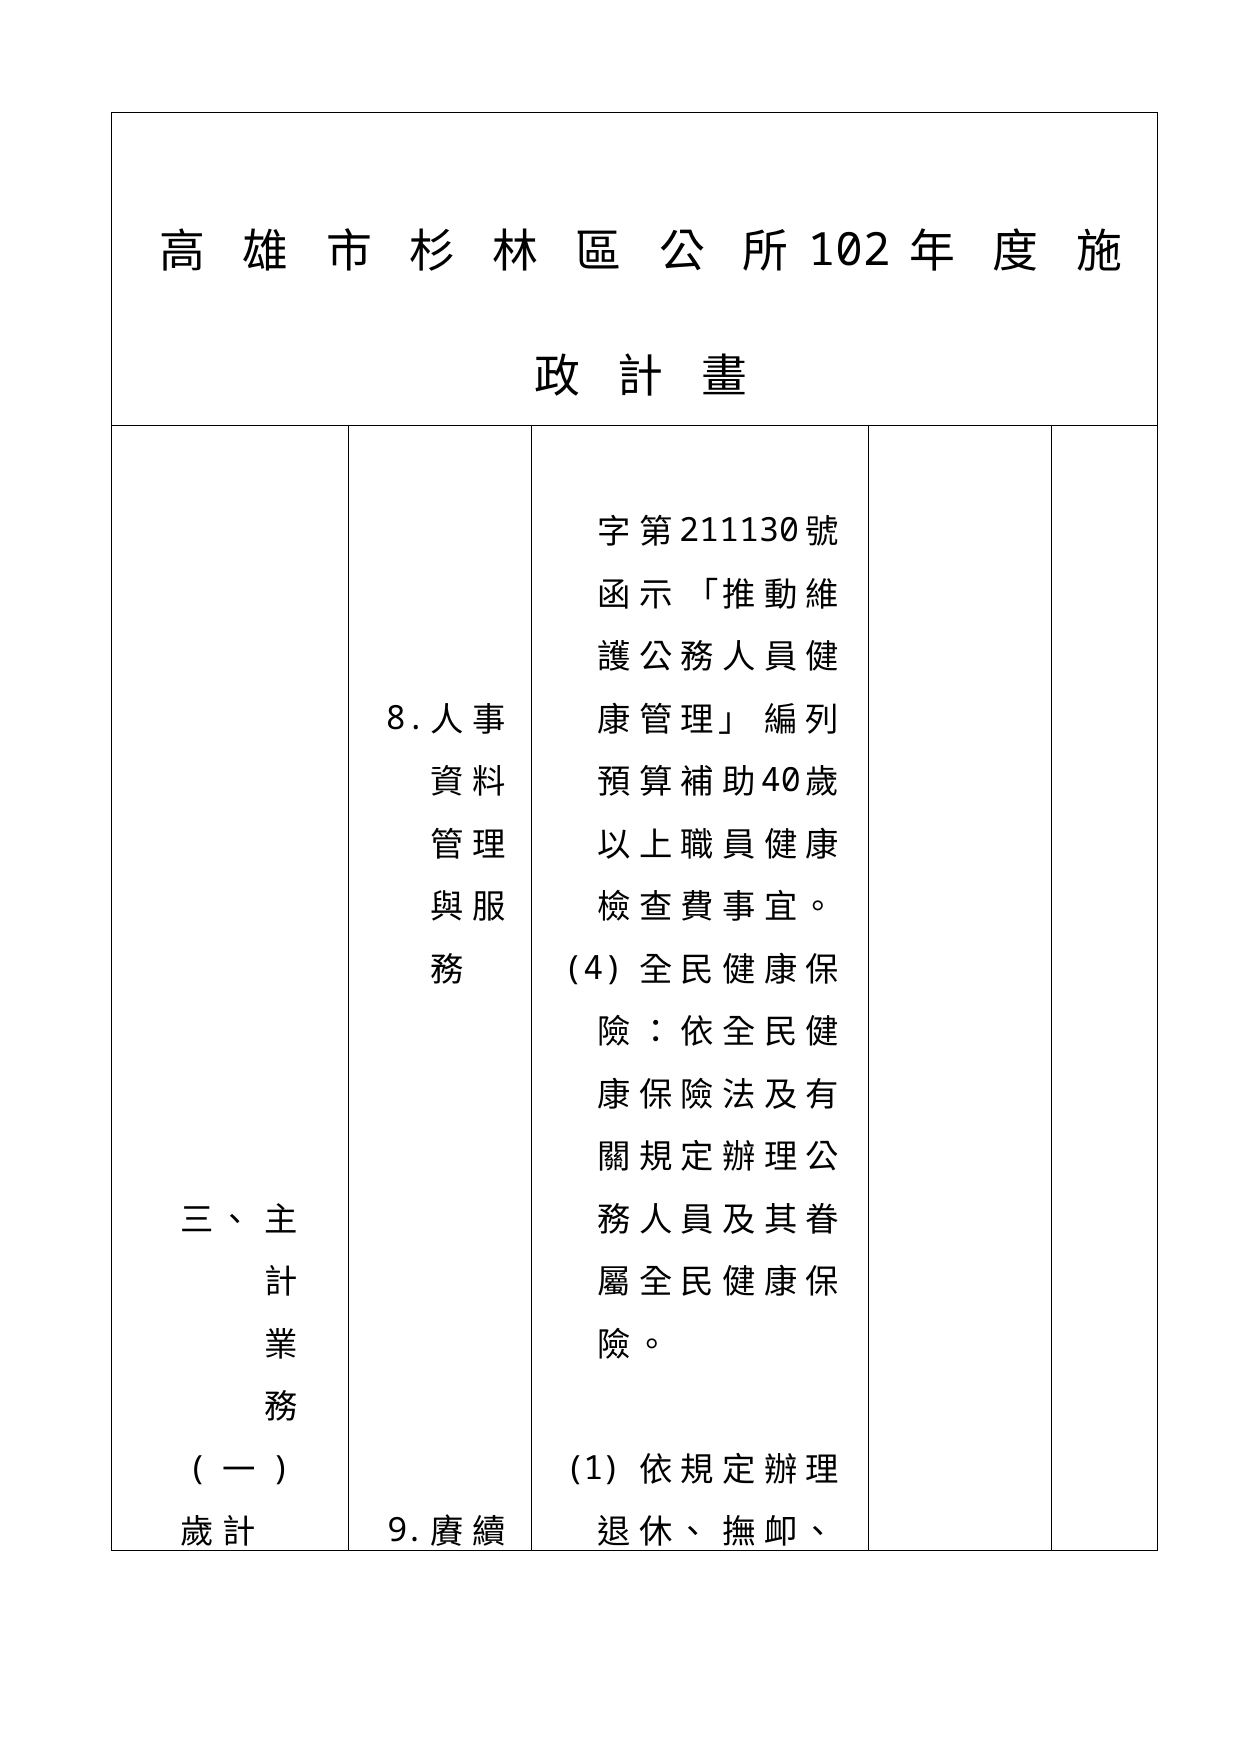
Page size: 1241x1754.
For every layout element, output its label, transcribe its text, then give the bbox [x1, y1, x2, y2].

table_header 高雄市杉林區公所102年度施政計畫 [112, 113, 1157, 425]
table_cell (1)蒐集輿論反映資料，專人慎重處理，以達行政效率。 (2)機密案件依照規定辦理，以確保文書作業安全。 切實依照「高雄市政府文書處理實施要點」及有關法令規定，辦理公文收發、繕校工作。 依照「印信條例」及有關法令規定管理與使用印信。 設置專人，依照「高雄市政府文書處理實施要點」及有關法令規定辦理，使文卷案案可稽，並加強作業效率，提昇管理與應用功能。 (1)財產增減、移動登帳報告登記。 (2)財產增減月報、半年報、報廢表之編擬年統計表並定期(不定期)盤點清查。 （3）「市有財產管理系統」線上作業。 充實辦公廳設備，維護公共安全及營造優質洽公環境品質。 汰換及增購資訊硬、軟體設備，提升本所網路品質及資通安全。 (1)財產撥入接收捐送及購置之處理。 (2)財產之購置及營造請購單證簽辦與核定。 (3)財產之採購依據政府採購法規定辦理。 (4)採購驗收完畢後，採購單位將財產增加單、發票及有關文件，送會計單位查核確認後為財產產籍之登記。 (1)房地產等不動產權登記。 (2)辦理一般產權責任簽證。 (3)房地產租借事項。 (4)一般財產租借事項。 (5)租借爭執處理。 (1)財產損毀及遺失之調查理賠事項。 (2)財產保護及修繕事項。 (3)擬定消防防護計畫書，依規定進行消防編組，定期進行消防演練，期能落實火災、地震等災害預防。消防設備及飲水設備安全檢測。 (4)財產稅費及防護保險之處理。 (1)財產之報損、報毀或撥出之核定。 (2)辦理動產變賣標售事項。 (3)財產各項報表編報。 (1)車輛購置、贈與、移撥及報廢。 (2)車輛登記檢驗領照納稅事宜。 (3)車輛之保險事項。 (4)車輛之調派。 (5)油料與材料、工具報銷。 (6)車輛耗油量月報表之編造。 (7)車輛肇事之處理。 (1)車輛檢修報告及經費報銷。 (2)未合保養及修理事項之處理。 （1）依工友管理規定。 （2）依高雄市政府事務勞力替代措施推動方案及相關規定辦理。 (1)單位及人員清潔檢查工作。 (2)辦公處所佈置及調整建議。 (3)配合清除髒亂有關推行衛生清潔檢查工作。 (4)辦公廳內外環境之美化。 (5)辦公廳搬遷、計劃、進度、合約簽訂。 將拍賣案予以公告並及時依限將處理情形函復法院。 (1)編製年度物品購置概算。 (2)成躉採購之物品核定。 (3)辦理有關事務物品之採購。 (4)事務機械器具之保管養護。 (5)運動器材之保管養護。 (1)物品驗收後之處理。 (2)非消耗性物品之借用登帳。 (1)報廢物品之處理。 (2)物品收支月報。 (3)物品收支登帳。 (1)依據政府採購法規定辦理招標公告。 (2)開標結果之簽報。 每半年填報半年報表，每年填寫年報表送財政局備查。 現金(支票)出納保管，經常與各課室密切維繫協調，依法執行，收支隨時登記，數字力求正確無誤確實。 (1)協助各課室提出研究發展計畫以助益區政革新。 (2)依照研究單位或個人所提研究計畫呈報市府敘獎。 (1)切實執行稽催工作，掌握公文處理流程。 (2)加強實施本所訂定之「人民陳請案件作業流程處理期限」，以提高時效。 (1)上級交辦及重要業務列入追蹤管理。 (2)有關業務之協調與連繫。 (1)研擬下年度施政計畫先期作業，函報民政局審核後報府審議。 (2)擬訂下年度施政計畫草案報府審查並轉送市議會核備。 (1)賡續本所辦理為民服務平時考核工作。 (2)繼續實施「表揚績優地方人士實施要點」鼓勵提倡熱心公益者。 (3)與人民有關業務做到單一窗口櫃台化，達到一貫作業要求。 (4)規劃辦理以電話及通訊處理申請案件及簡化各項申請書表及其流程，以達到便民目的。 (5)舉辦為民服務工作人員講習及分組研討以提高素質。 (6)提供民眾便捷的各種意見反映管道。 (7)撰擬每年度為民服務工作績效報告。 (1)配合市府資訊中心戶役政電腦連線，持續推動辦公室自動化，並加強培訓區政資訊人員備用。 (2)申請資訊設備，推動辦公室自動化。 (1)人民陳情案件 均依規定追蹤列管,期限內辦妥以達便民措施。 (2)接獲人民訴願案即予列管，詳查處理情形，以合情、合理、合法的原則，慎重妥善處理。 (1)依銓敘部頒「各機關職稱及官等職等員額配置準則」等規定檢討組織編制。 (2)推動策略性人力資源管理措施及落實顧客導向之人事服務，貫徹分層負責，權責劃分明確，公文流程縮短，發揮行政效能。 (1)依法組成本所甄審委員會、考績委員會以公開、公平、公正辦理陞遷審議。 (2)職務出缺，除由現職人員升補外，均申請分發考試及格人員，以貫徹考用合一政策，或依業務需要商調他機關現職人員。 (3)依法辦理本所公 務人員任免遷調及銓審作業。 (4)落實照顧弱勢族群工作權，依規定進用身心障礙人員。 (1) 綜覈名實、信賞必罰，建立平時考核動態資料，作為考績獎懲及任免遷調之依據。 (2)依相關法令公正、公平辦理另予考績、年終考績及專案考績。對平時工作積極、業績優異或品德操守良好，有具體事蹟之人員予以激勵表揚。 (3)依照「行政院及所屬各機關公務人員平時考核要點」等相關法令加強勤惰管理，強化公務紀律，加重單位主管督導責任。 (1)加強推動「公務人員終身學習推動方案」、「各機關鼓勵公務人員積極學習英語具體措施」及「型塑學習型政府行動方案」,「推動公務人員數位進修計畫」等方案，派員參加各項訓練，培養公務人員創新觀念，提昇服務品質。 (2)鼓勵員工在職進修，積極參與各項研習課程,提升本所公務人員人力素質。 (1)按中央有關規定覈實支給員工待遇、獎金、子女教育補助費、各項生活津貼及國民旅遊卡休假補助等其他給與維護員工權益。 (2)確依「公教人員保險法」辦理公、務人員公保事宜。 (3)確依行政院89年11月9日台89院人政給字第211130號函示「推動維護公務人員健康管理」編列預算補助40歲以上職員健康檢查費事宜。 (4)全民健康保險：依全民健康保險法及有關規定辦理公務人員及其眷屬全民健康保險。 (1)依規定辦理退休、撫卹、資遣案件，並購買獎牌、紀念品等贈送退休人員。 (2)主動宣導有關公務人員退休撫卹之相關權益事項。 (3)依規定實施退休人員照護事項。 (4)每年1月16日、7月16日定期發放月退休金、撫慰金；並依規定於春節、端午節及中秋節發放三節慰問金及68年以前早期退休人員年節照護金暨7月16日發放年撫卹金，充分照護退休、撫卹人員。 (5)按時於行政院人事行政總處ECPA之軍公教人員退休撫卹資料調查表正確填報資料。 (6)按時繳納當月退撫基金費用；推動退休公務人員參與志願服務。 (1)切實執行簽到退管理，對本所員工出勤，每月依規定實施不定期、不定時抽查維護辦公紀律。 (2)落實職務代理制度，建立職務代理人名冊，確實執行。 賡續建立或更新機關與個人資料，按時填送各項表報。 配合ecpa人事服務網路平台，賡續推動「人力資源管理資訊系統」（WebHR），並隨時異動更新，維持人事資料即時性與正確性。 加強實施員工參與及建議制度，以提升行政效率。利用集會等各種傳遞訊息方式，加強宣導性騷擾、性別歧視防治觀念及申訴管道，並積極拔擢績優女性同仁，並依限填報相關資料參加市府推動性別主流化木棉獎。 依高雄市地方總預算編製作業手冊及有關規定，就各業務單位工作所需，依規定範圍核實編製年度歲入、出預算。 預算完成法定發布或核定保留程序後，參照各業務單位年度工作進度，編製預算(保留)分配表陳報市府核定後付諸實施，並切實監督執行。 視實際業務需要，依照預算法與中央及及地方政府預算籌編原則，及直轄及縣(市)單位預算執行要點之規定，適時辦理追加（減）預算或動支市府第二預備金，並依高雄市政府動支災害準備金作業要點，及時辦理動支災害準備金作業。 (1)經費動支核簽應與預算編列用途相符;預算執行應與計畫進度相合，如有落後，促請業務單位注意檢討改進。 (2)採購計畫應依政府採購法及相關子法規定程序辦理。 (3)健全財務秩序，加強財務內控，除嚴格審核各項收支憑證外，不定期實施現金、票據與證券查核等。 (4)依據帳籍按月編製會計報告;上半年編製半年結算報告，按年編製單位決算。 (5)各項支付案件依法審核，除採購卡給付項目外，儘速隨到隨辦，完成支付手續，一般以不超過五天為限。 (1)辦理各類公務統計報表之審核與管理。 (2)配合及協調辦理各項統計調查工作。 (3)兼（協）辦統計調查人員之遴選與聯繫。 選定易滋弊端業務項目辦理業務稽核，先期發掘業務缺失並提出改進措施。 透過各種會辦案件或召開政風座談會及執行專案訪查，研提業務興革建議，提昇機關廉能形象。 聘請具法律素養之專家、學者，利用各種集會場所講解端正政風、防制貪瀆相關法令，增進員工法律常識。 檢討本所「無效率不便民」之行政規章，並透過廉政會報及主管會報適時修正，以提昇行政效率及消弭貪瀆成因。 主動發掘員工廉能事蹟，簽報首長公開表揚或獎勵，樹立公務員優良典範。 利用各種集會場所及透過媒體、網路宣導相關政風法令及鼓勵民眾勇於檢舉貪瀆不法。 辦理政風實況問卷調查，以瞭解本所政風實況，作為改善政風，策進預防貪瀆不法之參考。 受理公職人員財產申報，並於次年辦理實質審查作業，另受理民眾查閱申請。 依據「高雄市政府員工廉政倫理規範」妥處相關案件、並依規定登錄建檔。 主動配合業務單位活動加強辦理反貪、反詐騙及消費者保護等宣導作為。 彙集本所採購資訊，釐析異常案件，實施重點稽核，防制弊端發生，提升施政品質。 每半年召開廉政會報乙次。 加強公務機密維護宣導工作。 實施定期與不定期機密維護檢查，發現缺失立即簽請改進。 定期辦理公務文書資料密等變更註銷作業。 針對重要行政會議及採購底價等易滋洩密事項或有關國家安全、國家利益事項，協調策訂嚴密專案保密措施，杜絕洩密情事。 加強洩密資料蒐報及查處。 辦理專案資訊機密維護檢查，配合資安演練，機先消弭資安事件，有效確保機關資訊安全。 依照本所環境特性研修訂「預防危害或破壞事件實施計畫」乙種，並結合行政力量確實執行。 實施定期與不定期預防措施安全狀況檢查，發現缺失立即簽請改善。 依據本所門禁管理安全措施確實辦理並配合保全公司，加強巡邏查察，以確保機關安全。 春安、十月慶典或專案期間召開安全維護會報，以落實安全維護功能。 依據「市府處理民眾來府陳情案件聯繫作業注意事項」規定，協調主管單位妥處民眾集體陳情案件，加強重大偶突發或危安事故之預警資料蒐報，並於事件發生1小時內，通報上級機關。 蒐集違反國家安全法第2條之1情事及有關危害國家安全及影響國家利益之資料，提供調查機關處理。 加強查察員工品德生活違常、行政缺失等情事，審慎研析案情，以發掘貪瀆不法。 對易滋弊端之業務，如採購案件，積極發掘，查處貪瀆不法案件。 依據行政院頒「獎勵保護檢舉貪污瀆職辦法」，受理各類檢舉案件，並依法審慎處理。 依據公職人員選舉罷免法及高雄市選舉委員會所訂相關規定辦理。 依據高雄市選舉委員會訓儲相關規定辦理。 依照高雄市里區域調整暨鄰編組辦法規定，要求各里辦公處擬訂年度工作計畫報區公所審核，並注意其執行績效，適時加以考核。 召開里業務聯繫會報，報告業務狀況、檢討改進里行政工作之推行及彙集建議案作妥切之處理。 特優里鄰長就現任且 無不良事蹟者，依規定程序及名額提經區務會議通過後報請市政府頒獎表揚。 結合轄內各單位整體力量，推動地方建設，提高服務品質。 (1)依據高雄市政府民政局訂頒之「高雄市里幹事服勤要點」辦理。 (2)訪問目的為瞭解里民一般狀況，發現困難問題主動為其服務。 (3)適時整理戶長資料之異動，並將訪問結果登記在戶長資料卡。 (4)為強化里幹事之勤，由民政課長及督導考核小組分定期與不定期方式赴里督導，並填訪查表送區長核閱，區長並作重點督導。 舉行里幹事工作會報，由各課室主管，提示工作事項，著重工作檢討、疑難問題之解決，並作成紀錄送區長核閱。 擬訂鄰長講習計畫，以溝通作法，促進政令之推行。 (1)擬訂鄰長參訪各項建設活動計畫及參加注意事項。 (2)調查參加參訪各項建設活動人數。 (3)依照計畫分梯次執行。 里鄰長於任期內死亡者，發給1次喪葬補助暨遺族慰問金，其標準如下： (1)里長：2萬元。 (2)鄰長：1萬5仟元。 每位鄰長每人每月2,000元交通費。 每位里鄰長每人每月240元。 依據全民健康保險暨相關規定辦理。 (1)要求里幹事鼓勵並宣導轄內市民自動自發(反映)改善市容。 (2)依據「高雄市政府改善市容查(通)報實施要點」辦理，對改善市容案件儘速填寫查(通)報，逕送業務有關機關辦理，並轉報市府處理。 在轄區內如有發現廢棄車輛，要求各里幹事及時查報並函轉警察單位辦理。 (1)勸導農曆7月普渡及同一主神祭典在同一天舉行。 (2)宣導中元節配合集中焚化紙錢。 (3)執行祭典拜拜節約不赴宴、不宴客，公務員率先倡導力行。 (1)組織改善民俗勸導小組勸導民眾實踐節約。 (2)勸導市民參加集團「婚禮」力求節約，不舖張。 利用各種集會(里民大會及寺廟基層會議)時宣導。 (1)利用各種集會，廣予宣導調解功能。 (2)及時召開調解委員會議調解糾紛。 每月第二週週五服務區民 不定期清查、訪視轄區內未登記之寺廟、教會(堂)，積極輔導辦理登記。 (1)加強財務稽核。 (2)輔導健全組織。 (3)掌握動態，出席各項會議。 (4)加強溝通互動、協助解決各項疑難問題。 輔導節約祭典費用，興辦公益慈善活動，以彰顯宗教慈悲濟世、教化社會、造福人群之精神。 (1)輔導祭祀公業土地派下提出祭祀公業土地登記。 (2)核發祭祀公業派下員證明。 配合宣導公告土地現值相關事宜。 (1)依耕地三七五減租條例、高雄市耕地租約登記自治條例及相關法令規定辦理耕地租約變更、終止、註銷、更正登記等事項。 (2)依耕地三七五租約清理要點及相關法令規定清理耕地三七五租約，遇有租約資料與實情不符部分，則後續依有關規定辦理。 (3)對於訂有三七五租約者，隨時與地政事務所聯繫依異動情形（例如終止租約、徵收、重劃、重測、分割、合併）釐正租約登記簿冊。 (1)依耕地三七五減租條例、高雄市政府及各區公所耕地租佃委員會組織規程、高雄市各級耕地租佃委員會調解調處須知等關法令規定辦理耕地租佃爭議調解。 (2)審查租佃爭議調解申請案之資格與附繳證件，並於調解前先實地勘查土地使用現況。 (3)調解會議決議內容應具體明確，會議紀錄（含筆錄）應報市府備查。 (4)經調解成立案件函報市府耕地租佃委員會發給證明書，調解不成立案件移請市府耕地租佃委員會調處。 (5)如遇天災時，召開耕地租佃委員會，勘查歉收情形，並議定減租辦理，陳報市府。 召開租佃委員會辦理。 配合非都市土地使用管制規則第5條規定，查報違反非都市土地使用管制。 (1)召開「強迫入學委員會」，執行強迫入學條例施行細則有關規定事項，並隨時追蹤中輟通報學生，執行強迫入學規定。 (2)適時調查區內學齡兒童，確實審核戶籍資料，並依學區劃分填送入學通知單。 (3)配合各校輔導休學或自動離校之學生，繼續完成9年國民教育。 (1)加強配合推行莊敬自強端正禮俗宣導。 (2)適時配合舉辦各種社教活動。 (3)洽請社團寺廟舉辦有意義的文教活動。 (4)加強宣導守法觀念，鼓勵社區自主精神意識，以塑造優質環境，培養居民認同感。 （5）辦禮春秋季藝文活動及國語文競賽。 (1)協助醫療衛生單位推行醫療保健及公共衛生工作。 (2)鼓勵市民按時接受各項疫苗接種。 (3)利用行政系統、里民大會協助推行食品安全等各項衛生教育工作。 (1)每月定期召開登革熱區級防疫指揮中心會議，建立跨單位合作機制。 (2)輔導各里成立從事有關環境整頓或環境改造相關工作之志工隊。 (3)規劃辦理里鄰長登革熱研習會及社區民眾登革熱衛教宣導。 (4)請各轄區里幹事查報轄區內破損空屋函報各權管單位。 (5)病媒蚊調查布氏指數三級以上里段，於3-7日內動員清除孳生源工作（落實三級大掃除、四級大掃蕩）。 (6)根本處理轄區內積水地下室、破損空屋、髒亂空地、廢輪胎廠、回收場、陽性水溝、大型隱藏性孳生源。 (7)落實大雨後48小時七大列管點複查及登革熱防治工作。 (1)於流感大流行時，執行轄區臨時集中收治隔離場所防治措施。 (2)利用各種集會宣導流感防治措施。 (3)辦理流感種子教師與防疫志工之組隊培訓。 (4)協助宣導市民接種流感疫苗。 (1)公所於里民活動或鄰里長集會，協助宣導結核病防治及七分篩檢表。 (2)協助經濟弱勢X光巡檢活動。 (1)於里民大會宣導愛滋病防治。 (2)鼓勵市民利用轄區衛生所資源，接受愛滋病毒篩檢。 協助推動社區健康營造 (1)協助發掘及通報社區有長期照顧需求個案。 (2)結合社區資源宣導長期照顧服務。 (1)強化轄區內里長、里幹事推動「老人免費裝假牙」人員在職教育訓練，內容包括假牙申請方式、補助年齡及對象、假牙補助類別及補助經費。 (2)結合社區資源宣導「老人免費裝假牙」之老人社會福利政策。 (1)配合衛生單位針對所轄里長、里幹事辦理自殺防治守門人訓練，落實守門人功能，訓練成果累計達轄區里數80%以上。 (2)利用行政系統、里民大會協助推動安心專線：「0800788995」。 落實社區內自殺高風險個案的發掘、關懷、轉介及通報。 協助宣導24小時不打烊免付費戒毒成功專線「0800-770-885 請請你、幫幫我」。 (1)協助本市衛生所辦理癌症防治篩檢工作。 (2)於各區公所跑馬燈或LED電子看板播放檳榔子本身就是致癌物，即使不加紅灰、白灰、荖花、荖葉等添加物，嚼它就是會致癌」及「政府提供免費子宮頸癌、乳癌、大腸癌、口腔癌四項癌症篩檢，符合篩檢資格民眾請洽各區衛生所。 宣導民眾預防食品中毒5原則：要洗手、要清潔、要生熟食分開、要澈底加熱、要低溫保存。 宣導民眾均衡攝取各類新鮮食物，減少因攝取大量單一食物而提高特定汙染物質之風險。 召開推行會報及檢討會。 加強各社區、機關學校環境清潔綠美化。 （1）加強社區共共衛生設施及家戶衛生教育。 （2）資源回收及垃圾減量。 （3）廚餘回收再利用。 (1)依據內政部國防部函頒「民防團隊編訓服勤實施規定」辦理。 (2)本區民防團、分團經常檢討。 依上級規定辦理。 遵照上級所頒演習計畫及規定辦理。 設立「空襲災害收容救濟站及分站」。 調查戰時可動員人力、物力，隨時掌握動員及徵購徵用。 （1）運用民間及學校力量協助維持交通安全。 （2）人口密集處逐年增設消防栓，以加強防火設施。 (1)依據市府年度動員分類執行計畫策訂本區動員執行計畫。 (2)辦理動員之協調、訓練與演習工作。 (1)配合辦理原住民微型經濟活動貸款、專門人才獎勵、購屋補助、整修建住宅補助及綜合發展基金貸款、國宅配售、法律服務、協助解決生活上所遭遇之困境，使其獲得實質之照顧。 (2)積極鼓勵原住民青年參加職業訓練，習得一技之長，提升生活水準。 (3)宣導原住民登記族別，提升族別註記率。 (4)輔導原住民加入全民健康保險、國民年金，保障醫療權益。 (5)輔導原住民繳納國民年金。 （1）辦理慶祝全國客家日活動。 （2）辦理客庄民俗節慶、客家產業等特色活動。 （3）營造客庄聚落環境風貌。 （4）成立客語推行委員會，協助轄區推動客語教學及客家文化活動。 (1)依轄區特性舉行防火防災(防颱、防震)宣導。 (2)印製相關防火宣導資料、標語實施里鄰宣導。 (3)利用里民大會及鄰長會議宣導居家防火、用電安全等防災宣導。 (4)輔導市民自行購置維護滅火器等消防器材及裝設照明及監視錄影設備。 (1)依據「高雄市地區災害防救計畫」及災害防救法相關規定辦理。 (2)配合「市級災害應變中心」之成立，於內部成立「緊急應變小組」，執行「災害應變中心」交付之各項災害防救任務。 (3)執行災情查報任務，並將災情彙整定時回報「災害應變中心」。 (4)整合災害防救相關業務，並由專人辦理。 依據文化資產保存法相關規定辦理。 填報調查表，並檢附相關照片、地籍圖及歷史、文化、藝術、建築等價值內涵後，加蓋填報機關印信提報本市文化局辦理。 (1)依據國民兵戶籍遷出(入)，而依規定辦理本區國民兵役除(列)管理。 (2)協助市政府調集役政人員，辦理役政人員在職訓練。 (3)辦理國民兵年度總清查 (4)依據規定辦理本區內兵要地誌調查。 (5)辦理本區列管之已訓及代訓國民兵分證明書發放。 (1)辦理役男身家調查及因戶籍遷出(入)之役男除、列額異動管理。 (2)辦理役男徵兵調查及預官體檢等事宜。 (3)辦理役男軍種、兵科 、籤號抽籤事宜，以確定其所徵集之軍種及順序。 (4)辦辦理常備兵、預官、補充兵、及替代役徵集入營事宜。 (5)辦理役男申請復檢、年度難以判定體位複檢補檢等事宜。 (6)辦理在學學生因故 休、退學之因案緩徵人員處理等事宜 (7)為役男條件符合者，依規定辦理延期入營事宜。 (8)依規定辦理妨害兵役案件及行方不明役男查察，並會請戶政所、警察局、境管局等單位，協助查案。 (9)將本區就讀軍、警校 之學生列名管理及註記，若因故未就讀，則納入徵處。 (10)辦理役種區劃、提前退伍申請及禁、免役案件處理。 (11)受理役男替代役申請及出國請申請各項業務。 (1)辦理在營軍人及替代役在役徵屬生活扶助各項業務。 (2)辦理在營軍人貧困徵屬各項生育及喪葬補助事宜。 (3)協助推行役政有功人員表揚。 (4)配合上級兵役宣導及留守業務處理。 (5)辦理在營軍人貧困徵屬免費就醫申請及全民健保補助傷亡慰問及善後處理。 (1)辦理後備軍人異動管理、緩召業務。 (2)歸鄉報到、輔導就業、在職訓練等工作。 (3)協助高雄市後備司令部辦理後備軍人教育及點閱召集。 (4)受理後備軍人退伍令遺失或破損補換發、轉免役等各項申請事宜。 (1)依照替代備役難管理規定，受理替代役人員報到列管並嚴密辦理異動連繫掌握替代役備役動態，於15日內通報有管單位辦理。 (2)依照替代役備役男管理規定，辦理替代役備役役男回役、免予回役陳報核定。 (3)依照管理作業規定每月清查歸鄉報到成果製表呈報市府並配合市府全面清查替代役管理資料。 (1)系統維護管理 (2)系統財產之管理 (1)加強宣導國家賠償法相關條文。 (2)如有發生國家賠償事件依國家賠償法相關規定辦理國家賠償。 研究不適合實際之有關法規建議修訂或廢除。 依據非都市土地容許使用農業用地作農業設施容許使用審查辦法辦理。 受理區民申請，檢證勘查，並依據「農業用地作農業使用證明認定」審查，符合後由本所核發證明書。 （1）維護農民福祉及生態環境，遵照上級政府訂頒計畫辦理確保糧食供需平衡。每年分為一期作及二期作下里受理、勘查與編造清冊。 （2）稻田多元利用-種植景觀綠肥，美化市容。 打造高產值有機養生精緻農業。 （1）依規定設置農情田間調查員分區、分段調查，彙整查報資料力求準確以供上級分析。 (2)每月份執行各花卉、雜糧及蔬菜等作物產量預測。 (1)天然災害發生期間，由本所查報災情，並立即速報給上級以作即時之應變。 (2)如經農委會公告本市達到農業天然災害現金救助區，則本所成立工作小組啟動現金救助工作，受理申報、現場勘認與編造清冊等業務。 加強輔導農民農藥使用安全，對農作物病蟲害有效防治及農藥殘留。另配合上級政府辦理滅鼠工作，以防鼠害。 提高農地利用價值輔導農民以科技方法協助農業生產俾增進農業生產力，提高農民所得。 (1)山坡地違規使用查報取締管理。 (2)山坡地保育利用宣導。 (3)衛星影像變異點查報。 於每年5至9月實施檢測工作，並依下列辦法受理申請： (1)平地造林依照行政院農業委員會訂定「平地造林直接給付及種苗配撥實施要點」，確實執行。 (2)山坡地造林依照行政院農業委員會與行政院原住民族委員會訂定「獎勵輔導造林辦法」辦理。 （1）依規定每月調查區內魚塭放養量及收穫量作為產銷輔導資料。 （2）陸上魚塭養殖漁業登記證之申請業務。 配合市府訂定計畫辦理調查作業。 (1)依據「查編與農業經營不可分離土地作業要點」辦理。 (2)受理申請期間為每年五月一日至五月三十一日；實地會勘時間為每年五月一日起至六月三十日止；並於每年七月三十一日前造冊。 依據「農耕用機器設備及農地搬運車使用免徵營業稅燃料用油作業須知」及「農業機械使用證申請及發證須知」辦理執行。 從葫蘆種植、雕刻、運用行銷、開發市場及創造商機。 依公共工程作業要點辦理抽驗,並加強督導監造單位監工,以提升工程品質。 確實依政府採購法實施細則等相關規定辦理。 協助執行颱風災害復建工程。 執行道路、橋樑等工程監督、驗收等。 辦理各植樹綠化道路之養護工程。 核發都市土地使用分區證明書。 (1)建請市政府清疏區內各區域排水圳,促使排水暢通。 (2)建請市政府整治或清疏區內野溪,改善淤積問題以利排水。 (3)中小排水（一般排水）管理、新建、修建及計畫提報。 (1）雨水下水道管理、新建、修建及計畫提報。 (2）高雄市政府委託辦理事項 (3)道路側溝新建、修建及計畫提報。 (4)災修工程案件提報。 辦理高屏溪水質水量保護區水源保育與回饋計畫事項 (1)協助核發無自用農舍證明書。 (2)違章建築查報,請高雄市政府依法拆除違建物。 配合市府辦理「工廠校正暨營運調查」工作。 （1）配合財稅相關單位辦理各項稅務宣導。 （2）財產稅（房屋稅、地價稅）補單事宜。 依據新制定高雄市市區道路管理自治條例執行6公尺以下道路路面之改善及養護。 (1)辦理中低收入老人生活津貼。 (2)獨居老人送餐服務。 (3)辦理中低老人暨身心障礙者特別照顧津貼。 (4)辦理重陽節敬老禮金發放。 (5)老人活動中心管理。 (6)受理優惠記名卡的申請。 （7）辦理設籍本市1年且年滿65歲以上老人參加全民健保自付額補助及核退事宜。 (1)辦理身心障礙手冊製作相關業務。 (2)身心障礙者健康保險保險費補助。 (3)辦理各項身心障礙者生活補助、生活輔助器具費用及日間照顧及住宿式照顧費用補助。 (4)輔導身心障礙者減免汽車牌照稅及申報綜合所得稅,享有身心障礙者特別扣除額。 (5)身心障礙者就業服務、職業訓練宣導。 (6)辦理重度以上身心障礙者福利津貼。 (7)辦理中低老人暨身心障礙者特別照顧津貼。 (8)辦理身心障礙者優惠記名卡的申請。 (1)辦理單親家庭子女生活教育補助申請，經調查、核定後，列冊補助。 (2)受理特殊境遇家庭緊急生活扶助與子女生活津貼、托育津貼及教育補助證明等之申請審核及核定。 (3)辦理弱勢家庭兒童及少年緊急生活扶助。 （4）辦理父母未就業育兒津貼。 (5)受理特殊境遇家庭身分證明之申請審核。 (6)受理設籍前外籍配偶遭逢特殊境遇之家庭扶助之申請審核及核定。 (7)辦理弱勢兒童及少年生活扶助之申請審核及核定。 (8)受理弱勢兒童及少年醫療補助之申請與初審，送社會局複審、核定。 (1)輔導社區會務財務功能健全。輔導社區生產建設基金之運用與管理並定期（一年）查核存款情形。 (2)推展社區各種活動。 (3)督導社區確實辦理成果維護。 (4)輔導符合社區發展條件之地區成立社區發展協會。 (5)輔導社區發展協會推行社區福利服務。 (6)協助社區建立地方文化特色。 （1）結合社區資源宣導長期照顧服務。 （2）協助發掘及通報社區有長期照顧需求個案至本市長期照顧管理中心。 (1)辦理低收入戶、中低收入戶暨各項社會福利事項申請。 (2)積極輔導低收入戶就業自立。 (3)結合民間慈善資源辦理寒冬送暖，加強對低收入戶及中低收入戶家庭之照顧。 (1)辦理經濟弱勢傷病醫療、看護費用補助。 (2)辦理低收入戶及中低收入戶第五類福保身分納保業務。 (1)辦理生活陷困之中低收入戶及低收入戶及經濟弱勢民眾急難救助申請，並評估層轉內政部申請救助。 (2)協助街友查報並通報轉介收容安置。 (1)依災害救助相關規定核發救濟金。 (2)建立救災物資及儲備作業機制，暢通災害期間救災物資調動管道。 (3)整備充實災害收容救濟站，辦理災害期間災民收容安置作業 配合上級政策落實全民健保工作。 加強宣導國民年金保費減免事宜 宣導就業資訊及推介就業。 （1）訂定各項慶典活動計畫。 （2）召集籌備會研討活動內容，熱烈慶祝各項慶典節日。 （3）表揚模範父親及母親活動。 [532, 426, 868, 1550]
table_cell 8.人事資料管理與服務 9.賡續 [349, 426, 531, 1550]
table_cell 壹、一般行政 一、秘書室業務 (一)文書檔案管理 (二)庶務（財產、廳舍）管理 (三)財產管理 (四)出納管理 (五)研考業務 二、人事業務 人事管理 三、主計業務 (一)歲計 (二)會計 (三)統計 四、政風業務 區公所業務 民政業務 公職人員選舉 健全基層組織 里幹事服勤管理 (四)里鄰長福利及講習 (五)改善市容查(通)報 (六)改善民俗 (七)調解業務 (八)宗教業務 (九)祭祀公業申請案件之處理 (十)地政業務 (十一)國民教育 (十二)社會教育暨家庭教育 (十三)醫療防疫保健 (十五)民防組訓 (十六)動員應變業務 (十七)原住民生活輔導 （十八）客家業務 (十九)災害防救 (二十)古蹟及歷史建築清查提報 (二十一)役政業務 （二十二）法制業務 四、農業業務 （一）農地 管理 （二）農業推廣與糧食生產調查 （三）水土 保持 （四）林務 管理 （五）畜水產業務 （六）其他 伍、經建業務 (一)道路橋樑工程 (二)各項工程管理 (三)都市計畫 (四)水利業務 (五)建築管理 (六)辦理工廠校正暨營運調查 （七）稅務工作 (八)基層建設小型工程 陸、社會業務 (一)社會福利 (二)社區發展管理 (三)社會救助 （四）社會運動 [112, 426, 348, 1550]
table_cell [869, 426, 1051, 1550]
table_cell [1052, 426, 1157, 1550]
